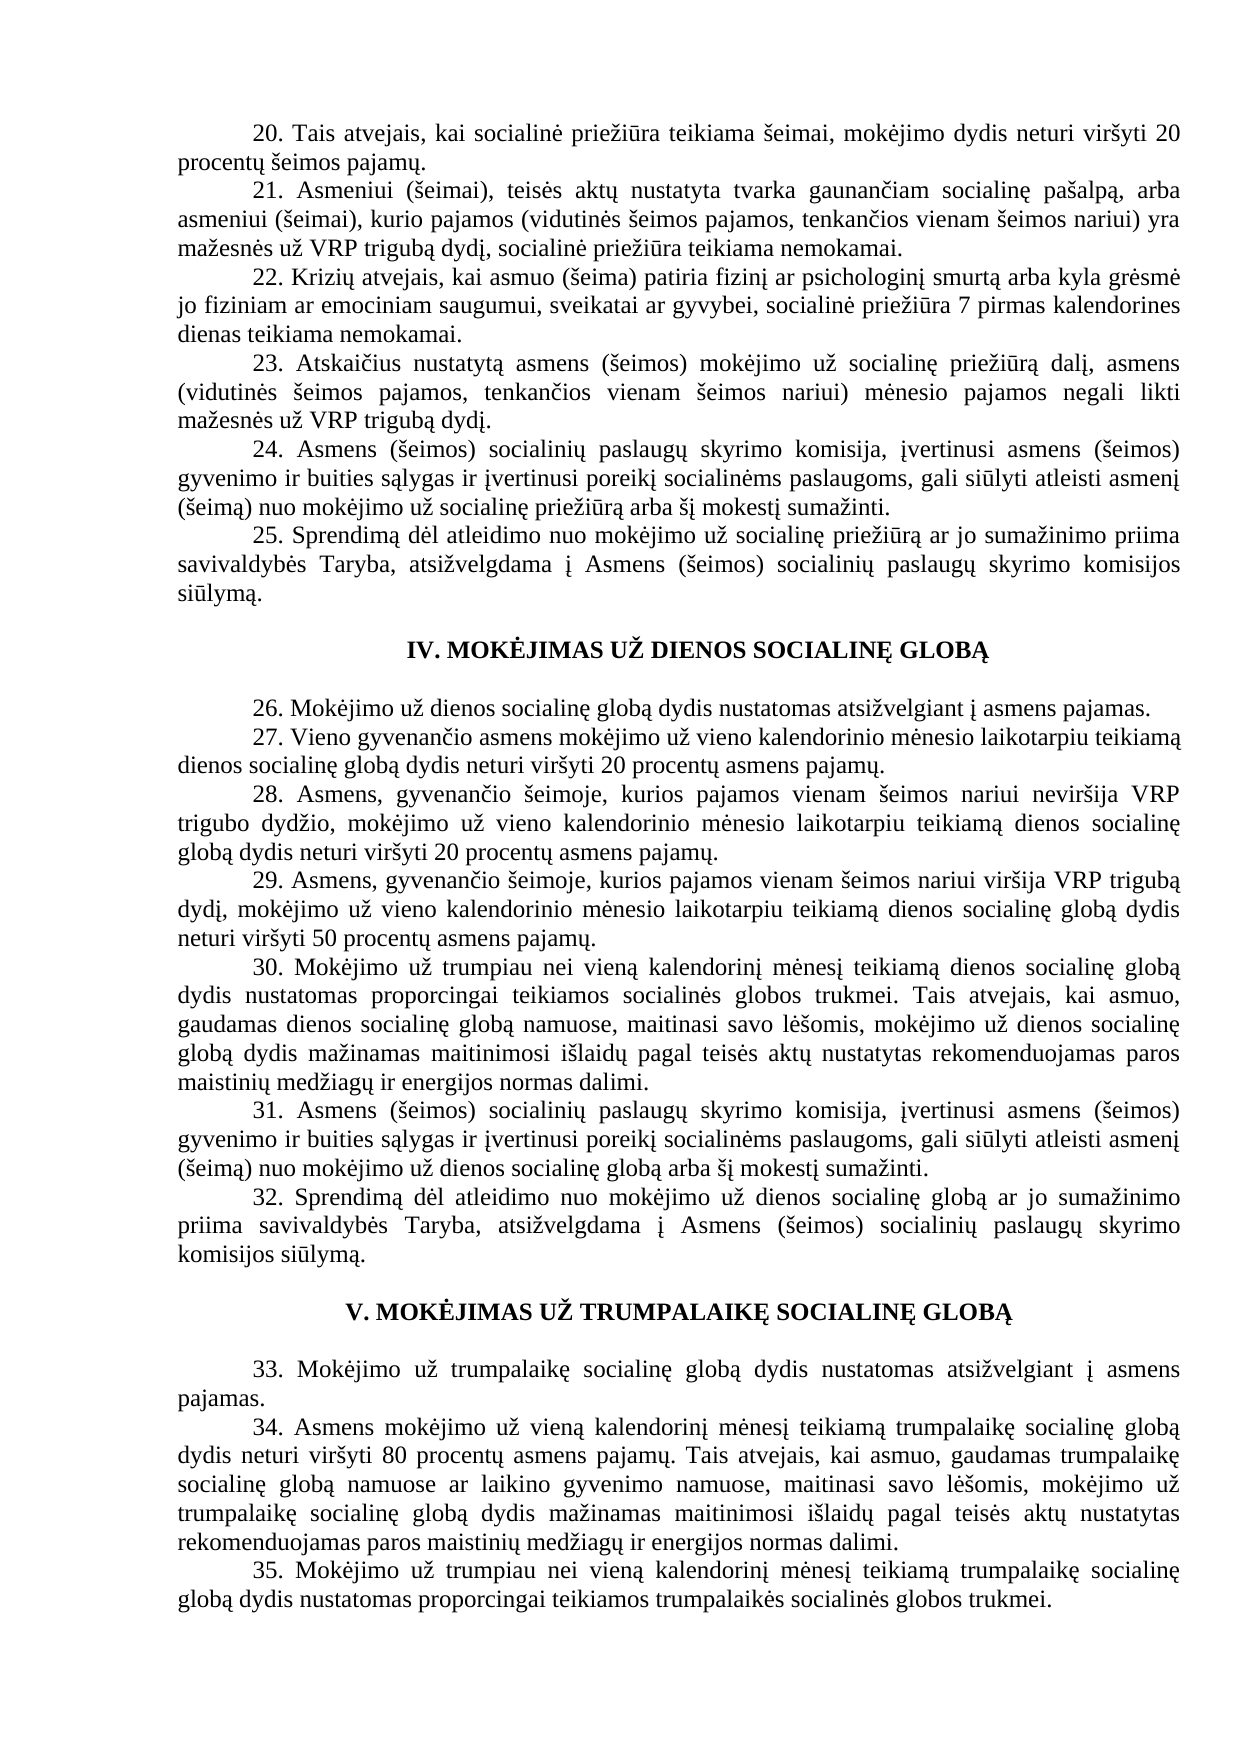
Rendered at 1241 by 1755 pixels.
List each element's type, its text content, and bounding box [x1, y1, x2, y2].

text 22. Krizių atvejais, kai asmuo (šeima) patiria fizinį ar psichologinį smurtą arba kyla grėsmė jo fiziniam ar emociniam saugumui, sveikatai ar gyvybei, socialinė priežiūra 7 pirmas kalendorines dienas teikiama nemokamai. [177, 262, 1181, 348]
text 25. Sprendimą dėl atleidimo nuo mokėjimo už socialinę priežiūrą ar jo sumažinimo priima savivaldybės Taryba, atsižvelgdama į Asmens (šeimos) socialinių paslaugų skyrimo komisijos siūlymą. [177, 521, 1181, 607]
text 27. Vieno gyvenančio asmens mokėjimo už vieno kalendorinio mėnesio laikotarpiu teikiamą dienos socialinę globą dydis neturi viršyti 20 procentų asmens pajamų. [177, 722, 1181, 779]
text 20. Tais atvejais, kai socialinė priežiūra teikiama šeimai, mokėjimo dydis neturi viršyti 20 procentų šeimos pajamų. [177, 118, 1181, 176]
text 24. Asmens (šeimos) socialinių paslaugų skyrimo komisija, įvertinusi asmens (šeimos) gyvenimo ir buities sąlygas ir įvertinusi poreikį socialinėms paslaugoms, gali siūlyti atleisti asmenį (šeimą) nuo mokėjimo už socialinę priežiūrą arba šį mokestį sumažinti. [177, 434, 1181, 521]
text 28. Asmens, gyvenančio šeimoje, kurios pajamos vienam šeimos nariui neviršija VRP trigubo dydžio, mokėjimo už vieno kalendorinio mėnesio laikotarpiu teikiamą dienos socialinę globą dydis neturi viršyti 20 procentų asmens pajamų. [177, 779, 1181, 866]
text 34. Asmens mokėjimo už vieną kalendorinį mėnesį teikiamą trumpalaikę socialinę globą dydis neturi viršyti 80 procentų asmens pajamų. Tais atvejais, kai asmuo, gaudamas trumpalaikę socialinę globą namuose ar laikino gyvenimo namuose, maitinasi savo lėšomis, mokėjimo už trumpalaikę socialinę globą dydis mažinamas maitinimosi išlaidų pagal teisės aktų nustatytas rekomenduojamas paros maistinių medžiagų ir energijos normas dalimi. [177, 1412, 1181, 1556]
text 35. Mokėjimo už trumpiau nei vieną kalendorinį mėnesį teikiamą trumpalaikę socialinę globą dydis nustatomas proporcingai teikiamos trumpalaikės socialinės globos trukmei. [177, 1556, 1181, 1613]
text V. MOKĖJIMAS UŽ TRUMPALAIKĘ SOCIALINĘ GLOBĄ [177, 1297, 1181, 1326]
text 33. Mokėjimo už trumpalaikę socialinę globą dydis nustatomas atsižvelgiant į asmens pajamas. [177, 1354, 1181, 1412]
text 21. Asmeniui (šeimai), teisės aktų nustatyta tvarka gaunančiam socialinę pašalpą, arba asmeniui (šeimai), kurio pajamos (vidutinės šeimos pajamos, tenkančios vienam šeimos nariui) yra mažesnės už VRP trigubą dydį, socialinė priežiūra teikiama nemokamai. [177, 176, 1181, 262]
text 31. Asmens (šeimos) socialinių paslaugų skyrimo komisija, įvertinusi asmens (šeimos) gyvenimo ir buities sąlygas ir įvertinusi poreikį socialinėms paslaugoms, gali siūlyti atleisti asmenį (šeimą) nuo mokėjimo už dienos socialinę globą arba šį mokestį sumažinti. [177, 1096, 1181, 1182]
text IV. MOKĖJIMAS UŽ DIENOS SOCIALINĘ GLOBĄ [215, 636, 1181, 664]
text 29. Asmens, gyvenančio šeimoje, kurios pajamos vienam šeimos nariui viršija VRP trigubą dydį, mokėjimo už vieno kalendorinio mėnesio laikotarpiu teikiamą dienos socialinę globą dydis neturi viršyti 50 procentų asmens pajamų. [177, 866, 1181, 952]
text 30. Mokėjimo už trumpiau nei vieną kalendorinį mėnesį teikiamą dienos socialinę globą dydis nustatomas proporcingai teikiamos socialinės globos trukmei. Tais atvejais, kai asmuo, gaudamas dienos socialinę globą namuose, maitinasi savo lėšomis, mokėjimo už dienos socialinę globą dydis mažinamas maitinimosi išlaidų pagal teisės aktų nustatytas rekomenduojamas paros maistinių medžiagų ir energijos normas dalimi. [177, 952, 1181, 1096]
text 32. Sprendimą dėl atleidimo nuo mokėjimo už dienos socialinę globą ar jo sumažinimo priima savivaldybės Taryba, atsižvelgdama į Asmens (šeimos) socialinių paslaugų skyrimo komisijos siūlymą. [177, 1182, 1181, 1268]
text 23. Atskaičius nustatytą asmens (šeimos) mokėjimo už socialinę priežiūrą dalį, asmens (vidutinės šeimos pajamos, tenkančios vienam šeimos nariui) mėnesio pajamos negali likti mažesnės už VRP trigubą dydį. [177, 348, 1181, 434]
text 26. Mokėjimo už dienos socialinę globą dydis nustatomas atsižvelgiant į asmens pajamas. [177, 693, 1181, 722]
